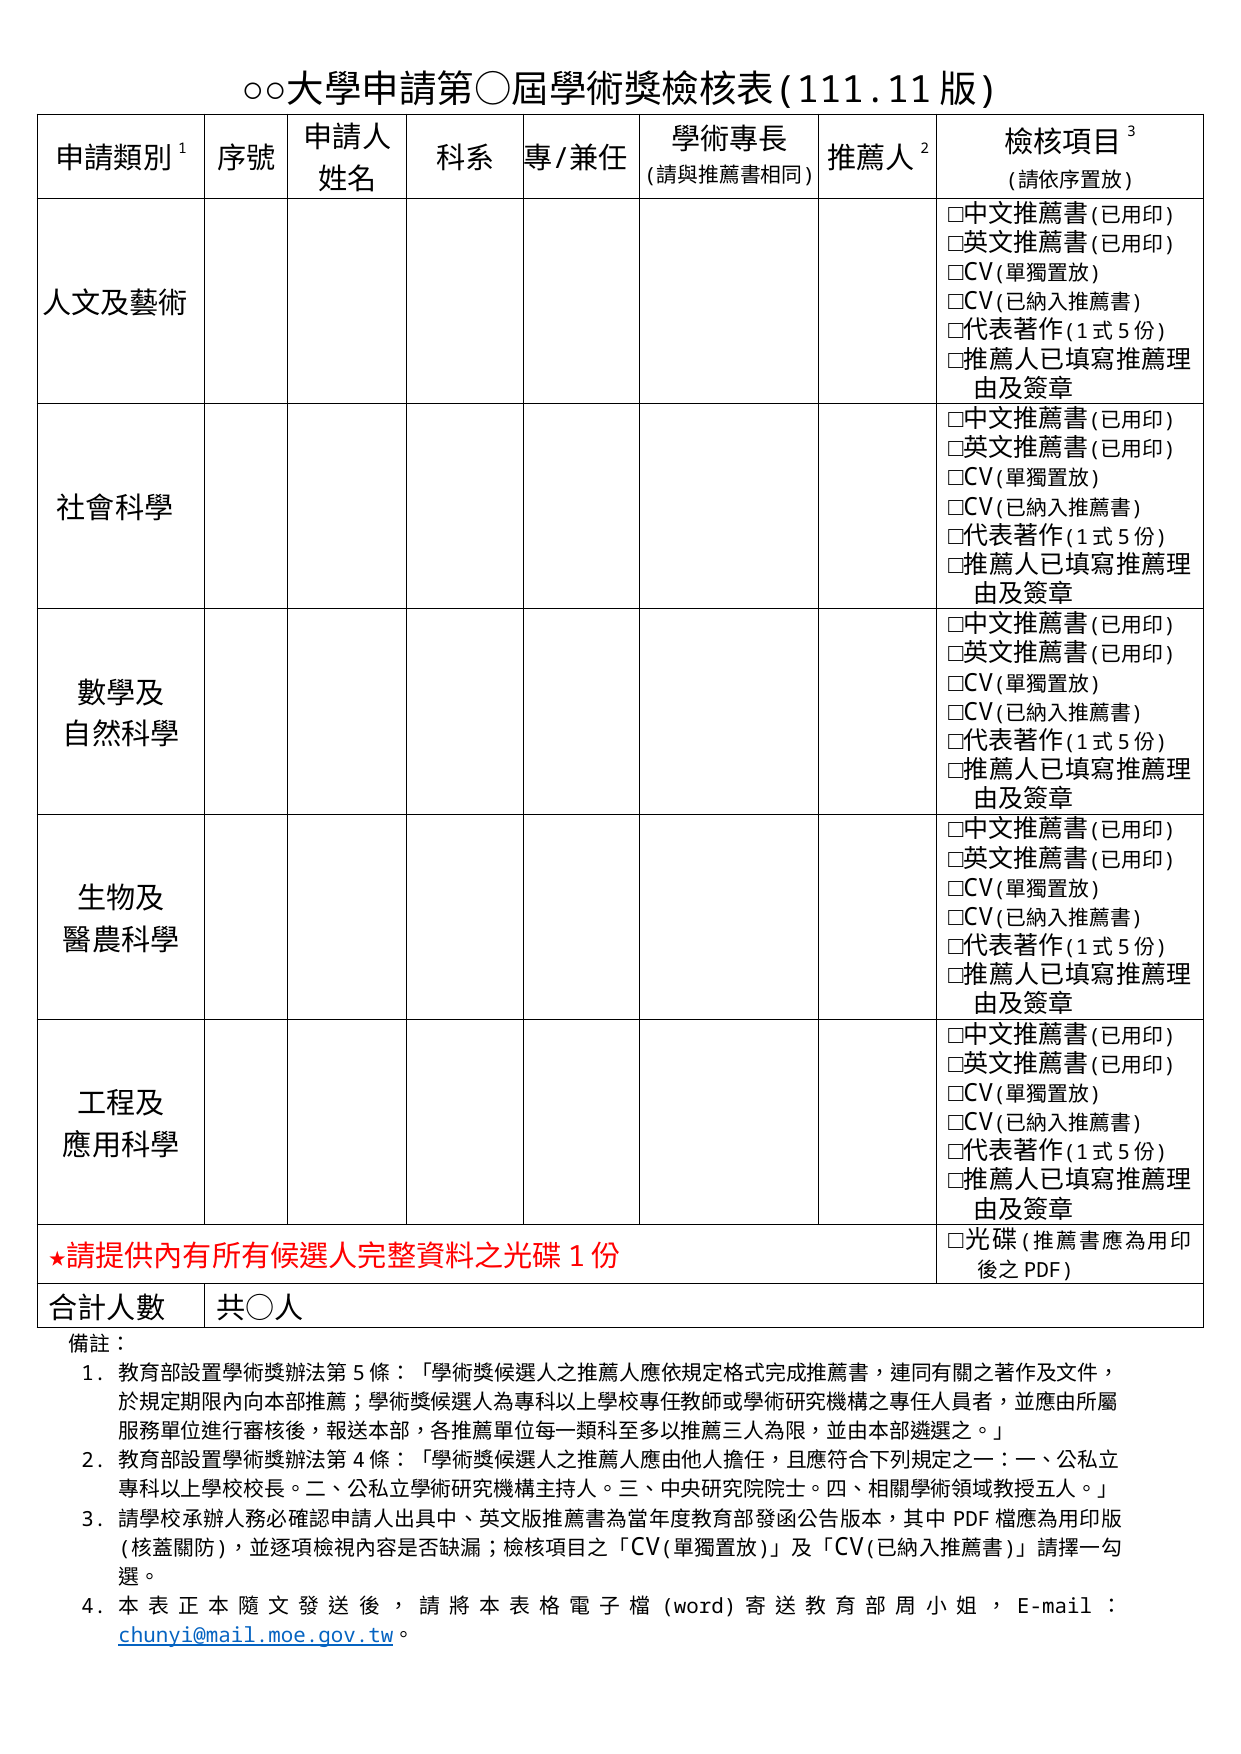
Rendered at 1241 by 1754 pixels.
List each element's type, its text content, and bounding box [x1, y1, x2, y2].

table_header 科系 [407, 115, 523, 198]
table_cell [205, 404, 287, 608]
table_header 專/兼任 [524, 115, 639, 198]
table_cell 社會科學 [38, 404, 204, 608]
table_cell [819, 609, 936, 813]
table_cell [407, 609, 523, 813]
table_cell [524, 1020, 639, 1224]
table_cell ★請提供內有所有候選人完整資料之光碟1份 [38, 1225, 936, 1283]
text 備註： [68, 1328, 1122, 1357]
table_header 申請人姓名 [288, 115, 406, 198]
table_cell □中文推薦書(已用印) □英文推薦書(已用印) □CV(單獨置放) □CV(已納入推薦書) □代表著作(1式5份) □推薦人已填寫推薦理由及簽章 [937, 609, 1203, 813]
table_cell [524, 404, 639, 608]
table_cell [288, 609, 406, 813]
table_cell [288, 199, 406, 403]
table_cell 數學及 自然科學 [38, 609, 204, 813]
table_cell [640, 815, 818, 1019]
list 本表正本隨文發送後，請將本表格電子檔(word)寄送教育部周小姐，E-mail：chunyi@mail.moe.gov.tw。 [81, 1590, 1122, 1648]
table_cell [819, 1020, 936, 1224]
table_cell 生物及 醫農科學 [38, 815, 204, 1019]
table_cell [819, 199, 936, 403]
table_cell [205, 609, 287, 813]
list 教育部設置學術獎辦法第5條：「學術獎候選人之推薦人應依規定格式完成推薦書，連同有關之著作及文件，於規定期限內向本部推薦；學術獎候選人為專科以上學校專任教師或學術研究機構之專任人員者，並應由所屬服務單位進行審核後，報送本部，各推薦單位每一類科至多以推薦三人為限，並由本部遴選之。」 [81, 1357, 1122, 1444]
table_cell [640, 1020, 818, 1224]
table_cell [640, 404, 818, 608]
table_cell □光碟(推薦書應為用印後之PDF) [937, 1225, 1203, 1283]
table_cell □中文推薦書(已用印) □英文推薦書(已用印) □CV(單獨置放) □CV(已納入推薦書) □代表著作(1式5份) □推薦人已填寫推薦理由及簽章 [937, 815, 1203, 1019]
table_header 推薦人2 [819, 115, 936, 198]
table_cell 共○人 [205, 1284, 1203, 1327]
table_cell [524, 199, 639, 403]
table_header 申請類別1 [38, 115, 204, 198]
table_cell □中文推薦書(已用印) □英文推薦書(已用印) □CV(單獨置放) □CV(已納入推薦書) □代表著作(1式5份) □推薦人已填寫推薦理由及簽章 [937, 199, 1203, 403]
table_cell [819, 815, 936, 1019]
table_cell 工程及 應用科學 [38, 1020, 204, 1224]
table_cell [205, 199, 287, 403]
table_cell [205, 815, 287, 1019]
table_cell [407, 404, 523, 608]
table_cell 人文及藝術 [38, 199, 204, 403]
table_cell [288, 404, 406, 608]
table_cell [407, 1020, 523, 1224]
list 請學校承辦人務必確認申請人出具中、英文版推薦書為當年度教育部發函公告版本，其中PDF檔應為用印版(核蓋關防)，並逐項檢視內容是否缺漏；檢核項目之「CV(單獨置放)」及「CV(已納入推薦書)」請擇一勾選。 [81, 1503, 1122, 1590]
table_cell □中文推薦書(已用印) □英文推薦書(已用印) □CV(單獨置放) □CV(已納入推薦書) □代表著作(1式5份) □推薦人已填寫推薦理由及簽章 [937, 1020, 1203, 1224]
table_cell [524, 609, 639, 813]
table_cell [640, 609, 818, 813]
table_header 檢核項目3 (請依序置放) [937, 115, 1203, 198]
table_header 序號 [205, 115, 287, 198]
list 教育部設置學術獎辦法第4條：「學術獎候選人之推薦人應由他人擔任，且應符合下列規定之一：一、公私立專科以上學校校長。二、公私立學術研究機構主持人。三、中央研究院院士。四、相關學術領域教授五人。」 [81, 1444, 1122, 1503]
table_cell [819, 404, 936, 608]
table_cell [407, 199, 523, 403]
table_cell [288, 815, 406, 1019]
table_cell [288, 1020, 406, 1224]
table_cell [205, 1020, 287, 1224]
table_cell 合計人數 [38, 1284, 204, 1327]
table_cell [407, 815, 523, 1019]
table_cell □中文推薦書(已用印) □英文推薦書(已用印) □CV(單獨置放) □CV(已納入推薦書) □代表著作(1式5份) □推薦人已填寫推薦理由及簽章 [937, 404, 1203, 608]
text ○○大學申請第○屆學術獎檢核表(111.11版) [118, 59, 1122, 113]
table_cell [524, 815, 639, 1019]
table_header 學術專長 (請與推薦書相同) [640, 115, 818, 198]
table_cell [640, 199, 818, 403]
